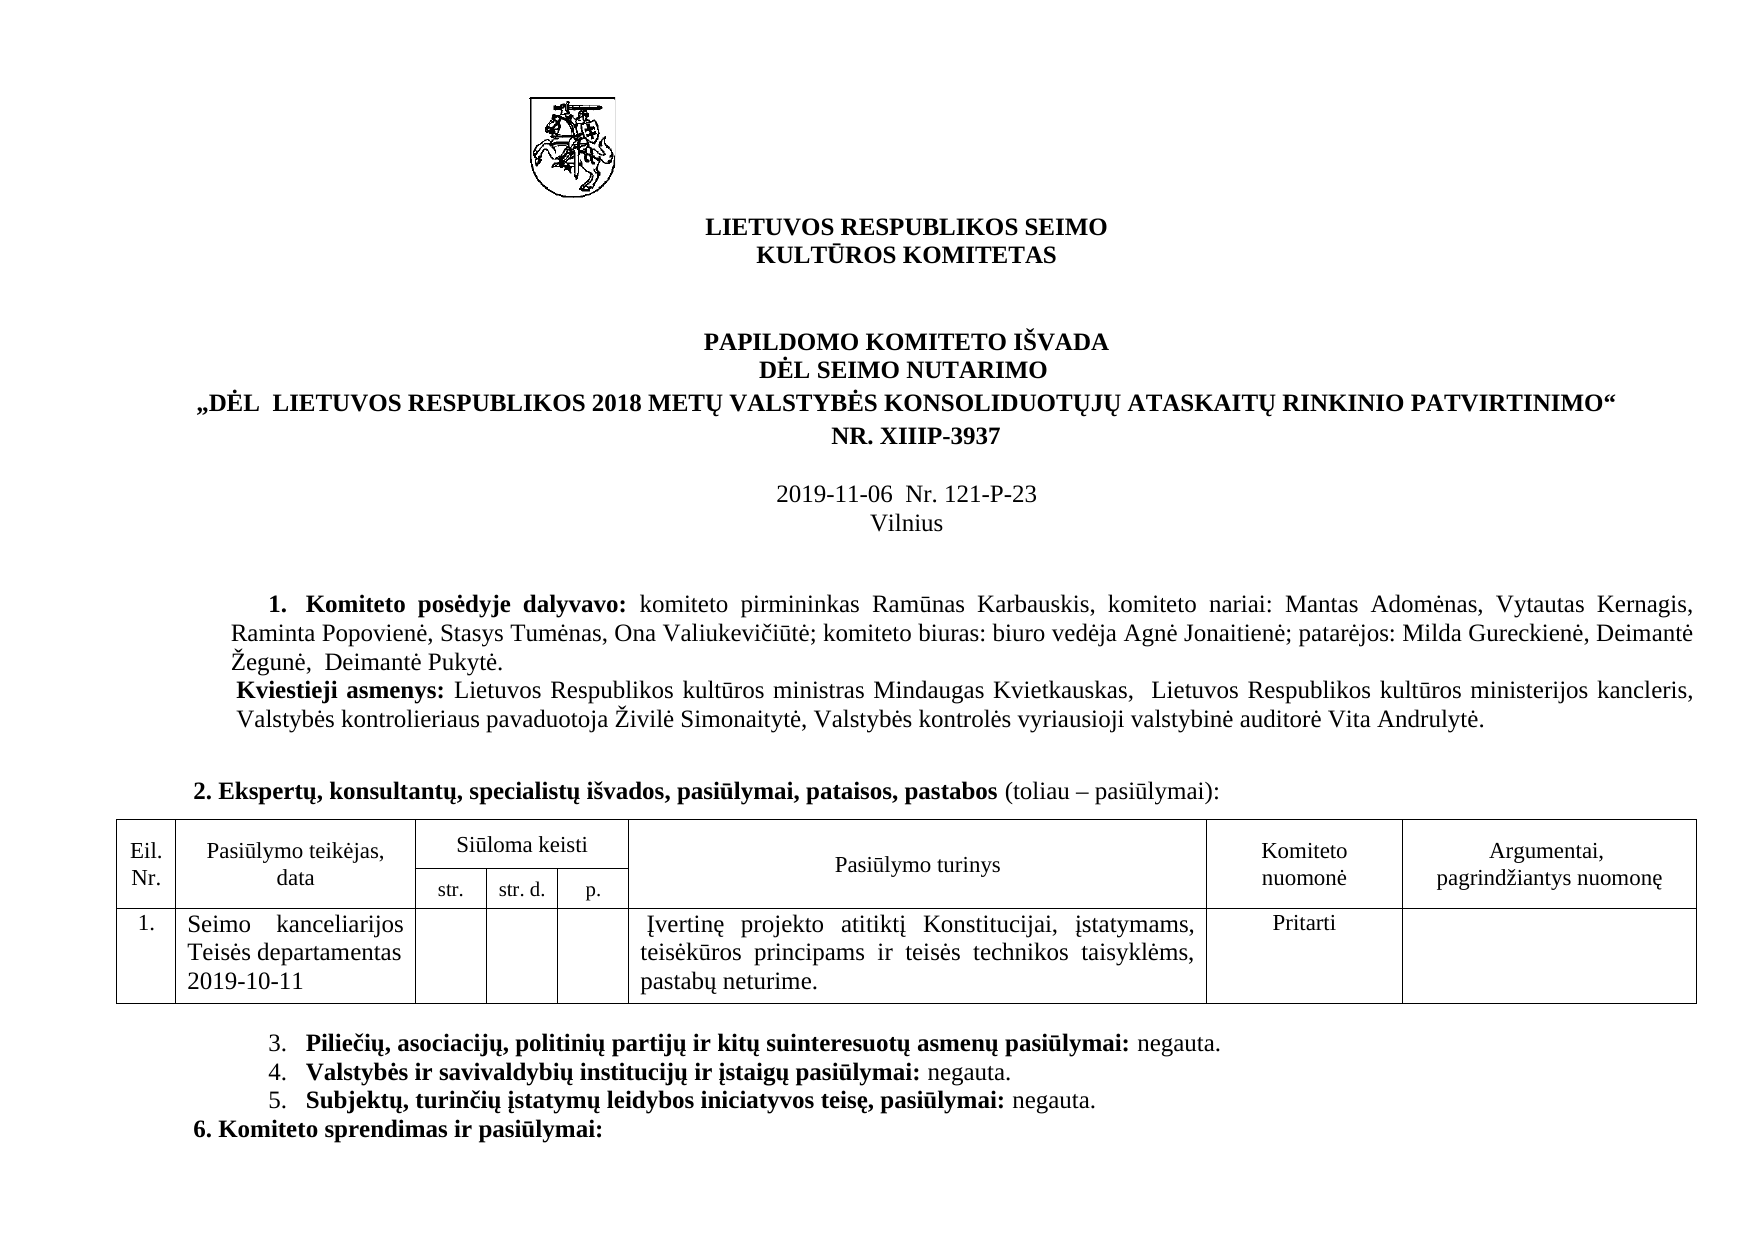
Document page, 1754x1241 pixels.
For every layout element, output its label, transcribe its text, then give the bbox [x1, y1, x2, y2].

list Komiteto posėdyje dalyvavo: komiteto pirmininkas Ramūnas Karbauskis, komiteto nariai: Mantas Adomėnas, Vytautas Kernagis, Raminta Popovienė, Stasys Tumėnas, Ona Valiukevičiūtė; komiteto biuras: biuro vedėja Agnė Jonaitienė; patarėjos: Milda Gureckienė, Deimantė Žegunė, Deimantė Pukytė. [193, 589, 1695, 675]
text „DĖL LIETUVOS RESPUBLIKOS 2018 METŲ VALSTYBĖS KONSOLIDUOTŲJŲ ATASKAITŲ RINKINIO PATVIRTINIMO“ [118, 388, 1695, 417]
table_cell 1. [117, 909, 175, 1003]
list Piliečių, asociacijų, politinių partijų ir kitų suinteresuotų asmenų pasiūlymai: negauta. [268, 1028, 1695, 1057]
table_cell p. [558, 869, 628, 908]
table_cell str. d. [487, 869, 557, 908]
table_header Siūloma keisti [416, 820, 628, 868]
text 2019-11-06 Nr. 121-P-23 [118, 479, 1695, 508]
text LIETUVOS RESPUBLIKOS SEIMO [118, 212, 1695, 240]
table_header Pasiūlymo teikėjas, data [176, 820, 415, 908]
table_cell [558, 909, 628, 1003]
table_cell str. [416, 869, 486, 908]
table_header Komiteto nuomonė [1207, 820, 1402, 908]
text Kultūros komitetas [118, 240, 1695, 269]
table_cell [416, 909, 486, 1003]
table_header Argumentai, pagrindžiantys nuomonę [1403, 820, 1696, 908]
table_header Pasiūlymo turinys [629, 820, 1206, 908]
list Subjektų, turinčių įstatymų leidybos iniciatyvos teisę, pasiūlymai: negauta. [268, 1085, 1695, 1114]
text Vilnius [118, 508, 1695, 536]
text 2. Ekspertų, konsultantų, specialistų išvados, pasiūlymai, pataisos, pastabos (toliau – pasiūlymai): [118, 776, 1695, 805]
list Valstybės ir savivaldybių institucijų ir įstaigų pasiūlymai: negauta. [268, 1057, 1695, 1085]
list Kviestieji asmenys: Lietuvos Respublikos kultūros ministras Mindaugas Kvietkauskas, Lietuvos Respublikos kultūros ministerijos kancleris, Valstybės kontrolieriaus pavaduotoja Živilė Simonaitytė, Valstybės kontrolės vyriausioji valstybinė auditorė Vita Andrulytė. [236, 675, 1695, 733]
text DĖL SEIMO NUTARIMO [118, 355, 1695, 384]
table_cell Seimo kanceliarijos Teisės departamentas 2019-10-11 [176, 909, 415, 1003]
table_cell [1403, 909, 1696, 1003]
text 6. Komiteto sprendimas ir pasiūlymai: [118, 1114, 1695, 1143]
table_cell Pritarti [1207, 909, 1402, 1003]
text PAPILDOMO KOMITETO IŠVADA [118, 327, 1695, 355]
text NR. XIIIP-3937 [118, 421, 1695, 450]
table_header Eil. Nr. [117, 820, 175, 908]
table_cell [487, 909, 557, 1003]
table_cell Įvertinę projekto atitiktį Konstitucijai, įstatymams, teisėkūros principams ir teisės technikos taisyklėms, pastabų neturime. [629, 909, 1206, 1003]
